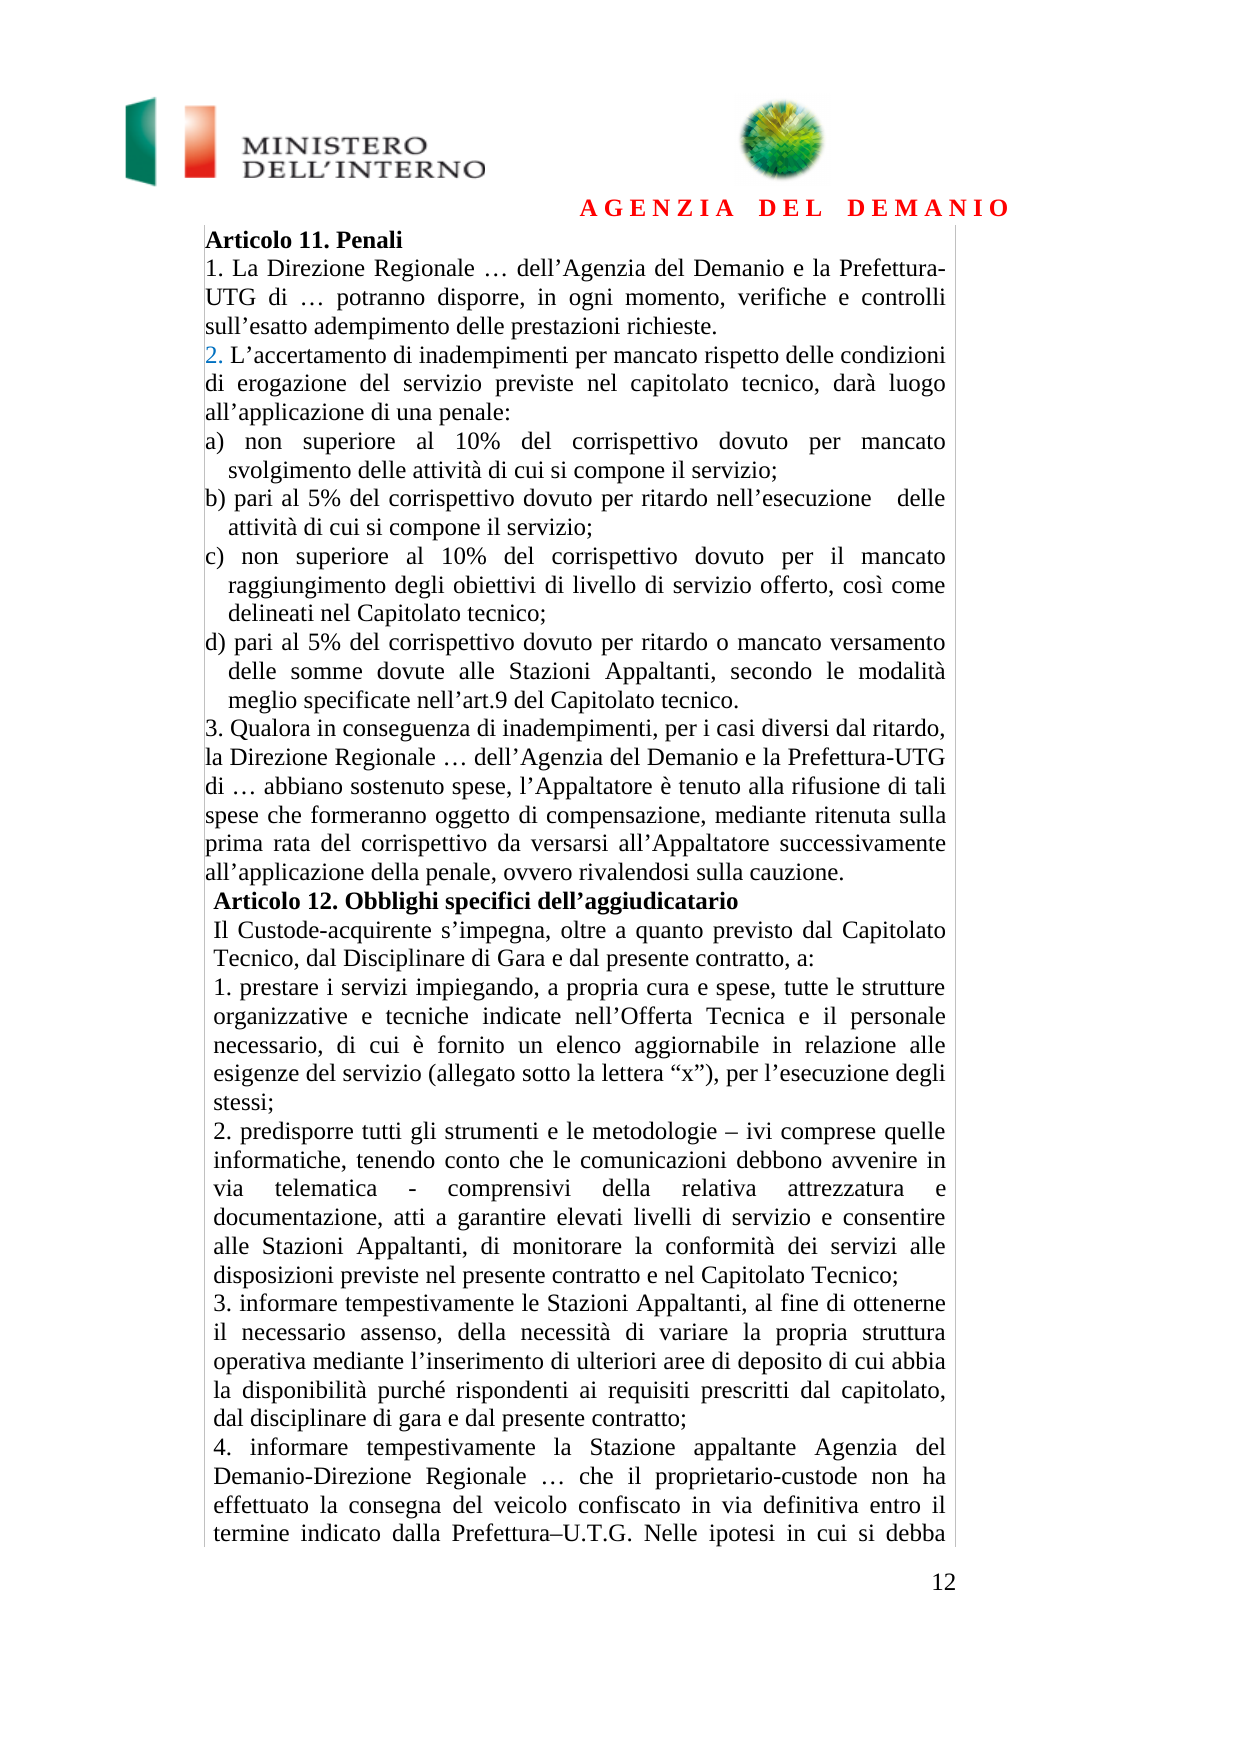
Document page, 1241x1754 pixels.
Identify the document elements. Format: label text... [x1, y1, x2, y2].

text b) pari al 5% del corrispettivo dovuto per ritardo nell’esecuzione delle attività di cui si compone il servizio; [205, 483, 955, 541]
text Articolo 11. Penali [205, 225, 955, 253]
text 4. informare tempestivamente la Stazione appaltante Agenzia del Demanio-Direzione Regionale … che il proprietario-custode non ha effettuato la consegna del veicolo confiscato in via definitiva entro il termine indicato dalla Prefettura–U.T.G. Nelle ipotesi in cui si debba [205, 1432, 955, 1547]
text 3. Qualora in conseguenza di inadempimenti, per i casi diversi dal ritardo, la Direzione Regionale … dell’Agenzia del Demanio e la Prefettura-UTG di … abbiano sostenuto spese, l’Appaltatore è tenuto alla rifusione di tali spese che formeranno oggetto di compensazione, mediante ritenuta sulla prima rata del corrispettivo da versarsi all’Appaltatore successivamente all’applicazione della penale, ovvero rivalendosi sulla cauzione. [205, 713, 955, 886]
text Il Custode-acquirente s’impegna, oltre a quanto previsto dal Capitolato Tecnico, dal Disciplinare di Gara e dal presente contratto, a: [205, 915, 955, 972]
text 2. predisporre tutti gli strumenti e le metodologie – ivi comprese quelle informatiche, tenendo conto che le comunicazioni debbono avvenire in via telematica - comprensivi della relativa attrezzatura e documentazione, atti a garantire elevati livelli di servizio e consentire alle Stazioni Appaltanti, di monitorare la conformità dei servizi alle disposizioni previste nel presente contratto e nel Capitolato Tecnico; [205, 1116, 955, 1288]
text 1. prestare i servizi impiegando, a propria cura e spese, tutte le strutture organizzative e tecniche indicate nell’Offerta Tecnica e il personale necessario, di cui è fornito un elenco aggiornabile in relazione alle esigenze del servizio (allegato sotto la lettera “x”), per l’esecuzione degli stessi; [205, 972, 955, 1116]
text Articolo 12. Obblighi specifici dell’aggiudicatario [205, 886, 955, 915]
text 1. La Direzione Regionale … dell’Agenzia del Demanio e la Prefettura-UTG di … potranno disporre, in ogni momento, verifiche e controlli sull’esatto adempimento delle prestazioni richieste. [205, 253, 955, 340]
text d) pari al 5% del corrispettivo dovuto per ritardo o mancato versamento delle somme dovute alle Stazioni Appaltanti, secondo le modalità meglio specificate nell’art.9 del Capitolato tecnico. [205, 627, 955, 713]
text 3. informare tempestivamente le Stazioni Appaltanti, al fine di ottenerne il necessario assenso, della necessità di variare la propria struttura operativa mediante l’inserimento di ulteriori aree di deposito di cui abbia la disponibilità purché rispondenti ai requisiti prescritti dal capitolato, dal disciplinare di gara e dal presente contratto; [205, 1288, 955, 1432]
text 2. L’accertamento di inadempimenti per mancato rispetto delle condizioni di erogazione del servizio previste nel capitolato tecnico, darà luogo all’applicazione di una penale: [205, 340, 955, 426]
text a) non superiore al 10% del corrispettivo dovuto per mancato svolgimento delle attività di cui si compone il servizio; [205, 426, 955, 483]
text c) non superiore al 10% del corrispettivo dovuto per il mancato raggiungimento degli obiettivi di livello di servizio offerto, così come delineati nel Capitolato tecnico; [205, 541, 955, 627]
